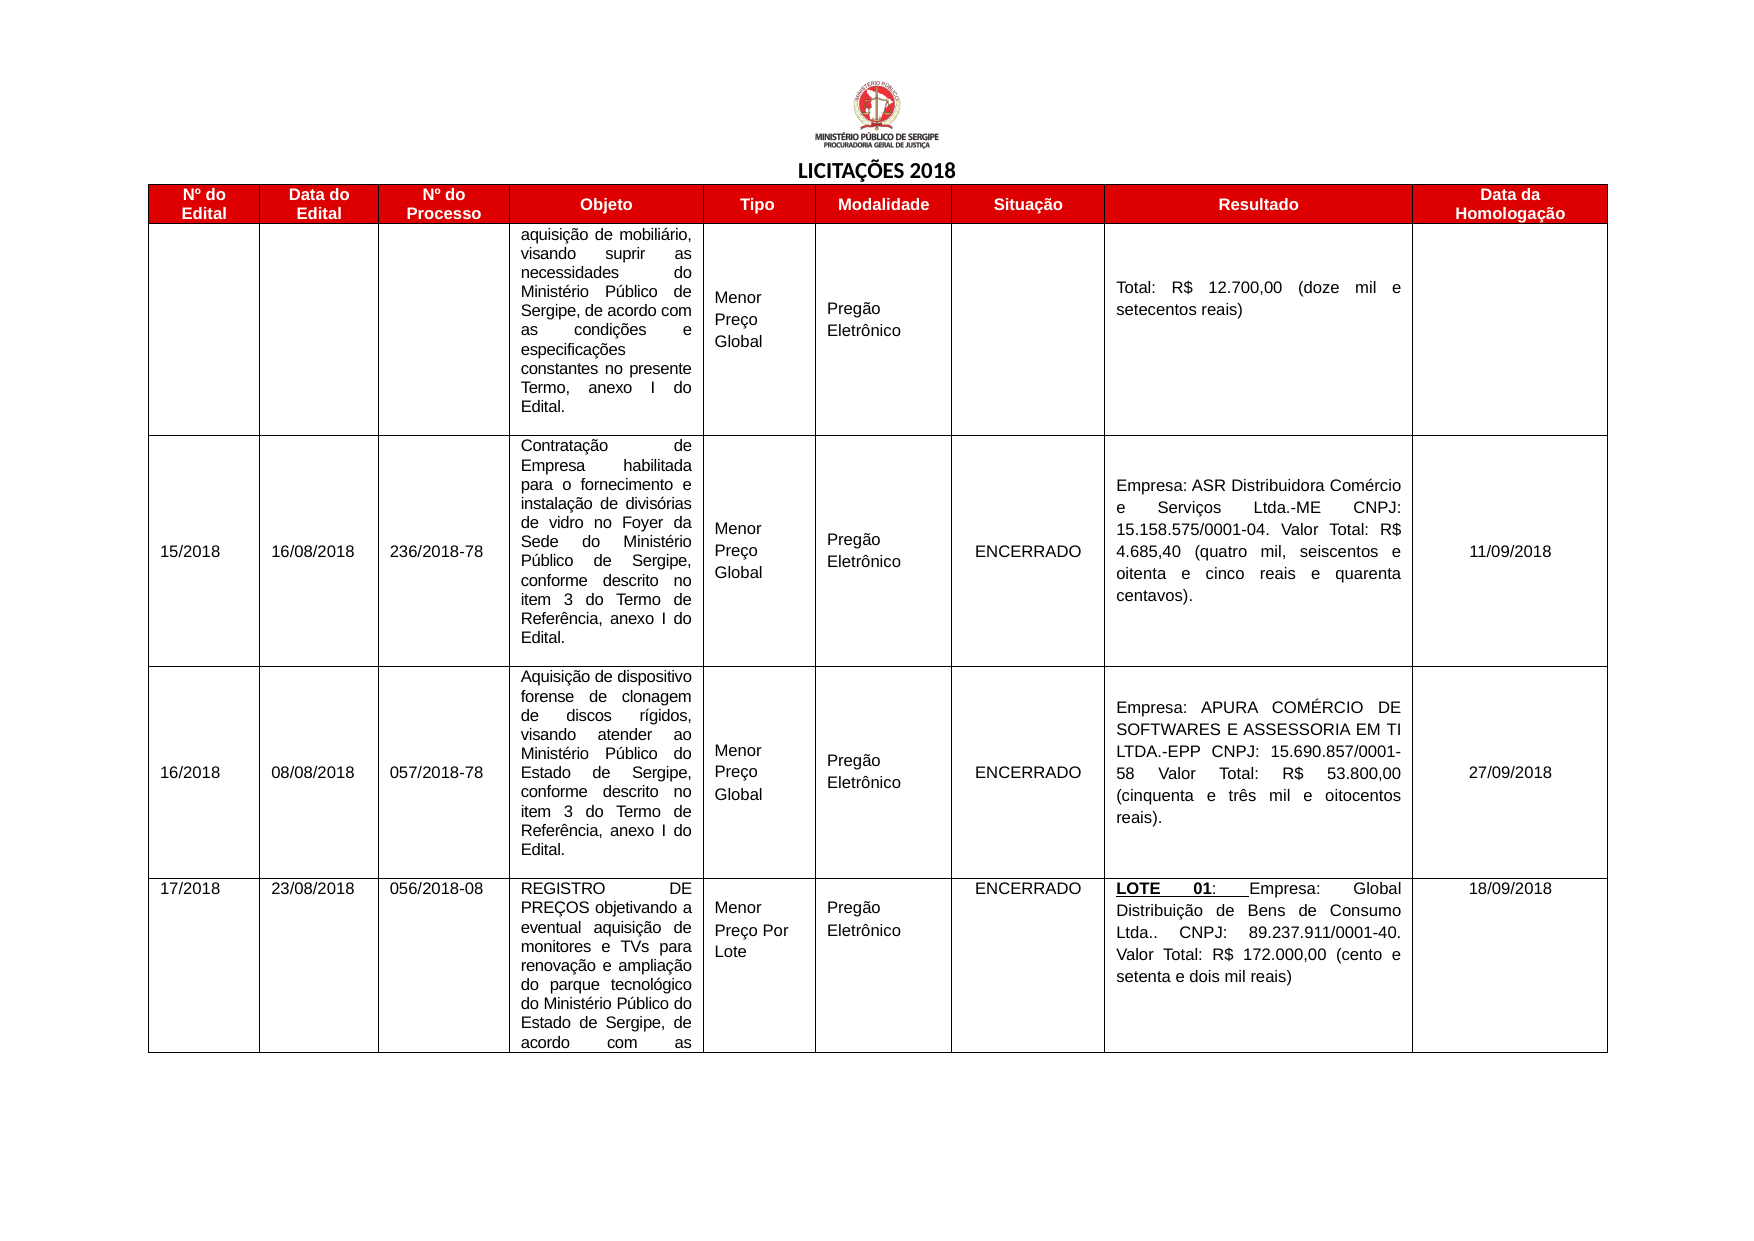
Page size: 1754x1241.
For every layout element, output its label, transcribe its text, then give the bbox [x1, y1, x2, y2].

table_header Resultado [1105, 185, 1412, 223]
table_cell 056/2018-08 [379, 879, 509, 1052]
table_cell ENCERRADO [952, 667, 1104, 878]
table_cell Pregão Eletrônico [816, 224, 951, 435]
table_cell Total: R$ 12.700,00 (doze mil e setecentos reais) [1105, 224, 1412, 435]
table_cell [260, 224, 378, 435]
table_cell Aquisição de dispositivo forense de clonagem de discos rígidos, visando atender ao Ministério Público do Estado de Sergipe, conforme descrito no item 3 do Termo de Referência, anexo I do Edital. [510, 667, 703, 878]
table_cell Empresa: APURA COMÉRCIO DE SOFTWARES E ASSESSORIA EM TI LTDA.-EPP CNPJ: 15.690.857/0001-58 Valor Total: R$ 53.800,00 (cinquenta e três mil e oitocentos reais). [1105, 667, 1412, 878]
table_cell 27/09/2018 [1413, 667, 1607, 878]
table_cell 16/08/2018 [260, 436, 378, 666]
table_cell Contratação de Empresa habilitada para o fornecimento e instalação de divisórias de vidro no Foyer da Sede do Ministério Público de Sergipe, conforme descrito no item 3 do Termo de Referência, anexo I do Edital. [510, 436, 703, 666]
table_cell REGISTRO DE PREÇOS objetivando a eventual aquisição de monitores e TVs para renovação e ampliação do parque tecnológico do Ministério Público do Estado de Sergipe, de acordo com as [510, 879, 703, 1052]
table_header Modalidade [816, 185, 951, 223]
table_cell Menor Preço Por Lote [704, 879, 815, 1052]
table_cell ENCERRADO [952, 879, 1104, 1052]
table_cell 16/2018 [149, 667, 259, 878]
table_cell [1413, 224, 1607, 435]
table_cell LOTE 01: Empresa: Global Distribuição de Bens de Consumo Ltda.. CNPJ: 89.237.911/0001-40. Valor Total: R$ 172.000,00 (cento e setenta e dois mil reais) [1105, 879, 1412, 1052]
table_header Data do Edital [260, 185, 378, 223]
table_cell 18/09/2018 [1413, 879, 1607, 1052]
table_cell ENCERRADO [952, 436, 1104, 666]
table_cell [952, 224, 1104, 435]
table_cell 15/2018 [149, 436, 259, 666]
table_cell 23/08/2018 [260, 879, 378, 1052]
table_cell aquisição de mobiliário, visando suprir as necessidades do Ministério Público de Sergipe, de acordo com as condições e especificações constantes no presente Termo, anexo I do Edital. [510, 224, 703, 435]
table_cell 17/2018 [149, 879, 259, 1052]
table_header Objeto [510, 185, 703, 223]
table_cell Menor Preço Global [704, 436, 815, 666]
table_cell 11/09/2018 [1413, 436, 1607, 666]
table_cell Empresa: ASR Distribuidora Comércio e Serviços Ltda.-ME CNPJ: 15.158.575/0001-04. Valor Total: R$ 4.685,40 (quatro mil, seiscentos e oitenta e cinco reais e quarenta centavos). [1105, 436, 1412, 666]
table_header Situação [952, 185, 1104, 223]
table_cell Menor Preço Global [704, 224, 815, 435]
table_cell Pregão Eletrônico [816, 879, 951, 1052]
table_cell [149, 224, 259, 435]
table_cell 236/2018-78 [379, 436, 509, 666]
table_header Nº do Edital [149, 185, 259, 223]
table_cell Menor Preço Global [704, 667, 815, 878]
table_header Tipo [704, 185, 815, 223]
table_cell [379, 224, 509, 435]
table_cell Pregão Eletrônico [816, 436, 951, 666]
table_cell Pregão Eletrônico [816, 667, 951, 878]
table_cell 08/08/2018 [260, 667, 378, 878]
table_cell 057/2018-78 [379, 667, 509, 878]
table_header Nº do Processo [379, 185, 509, 223]
picture [815, 81, 939, 149]
table_header Data da Homologação [1413, 185, 1607, 223]
